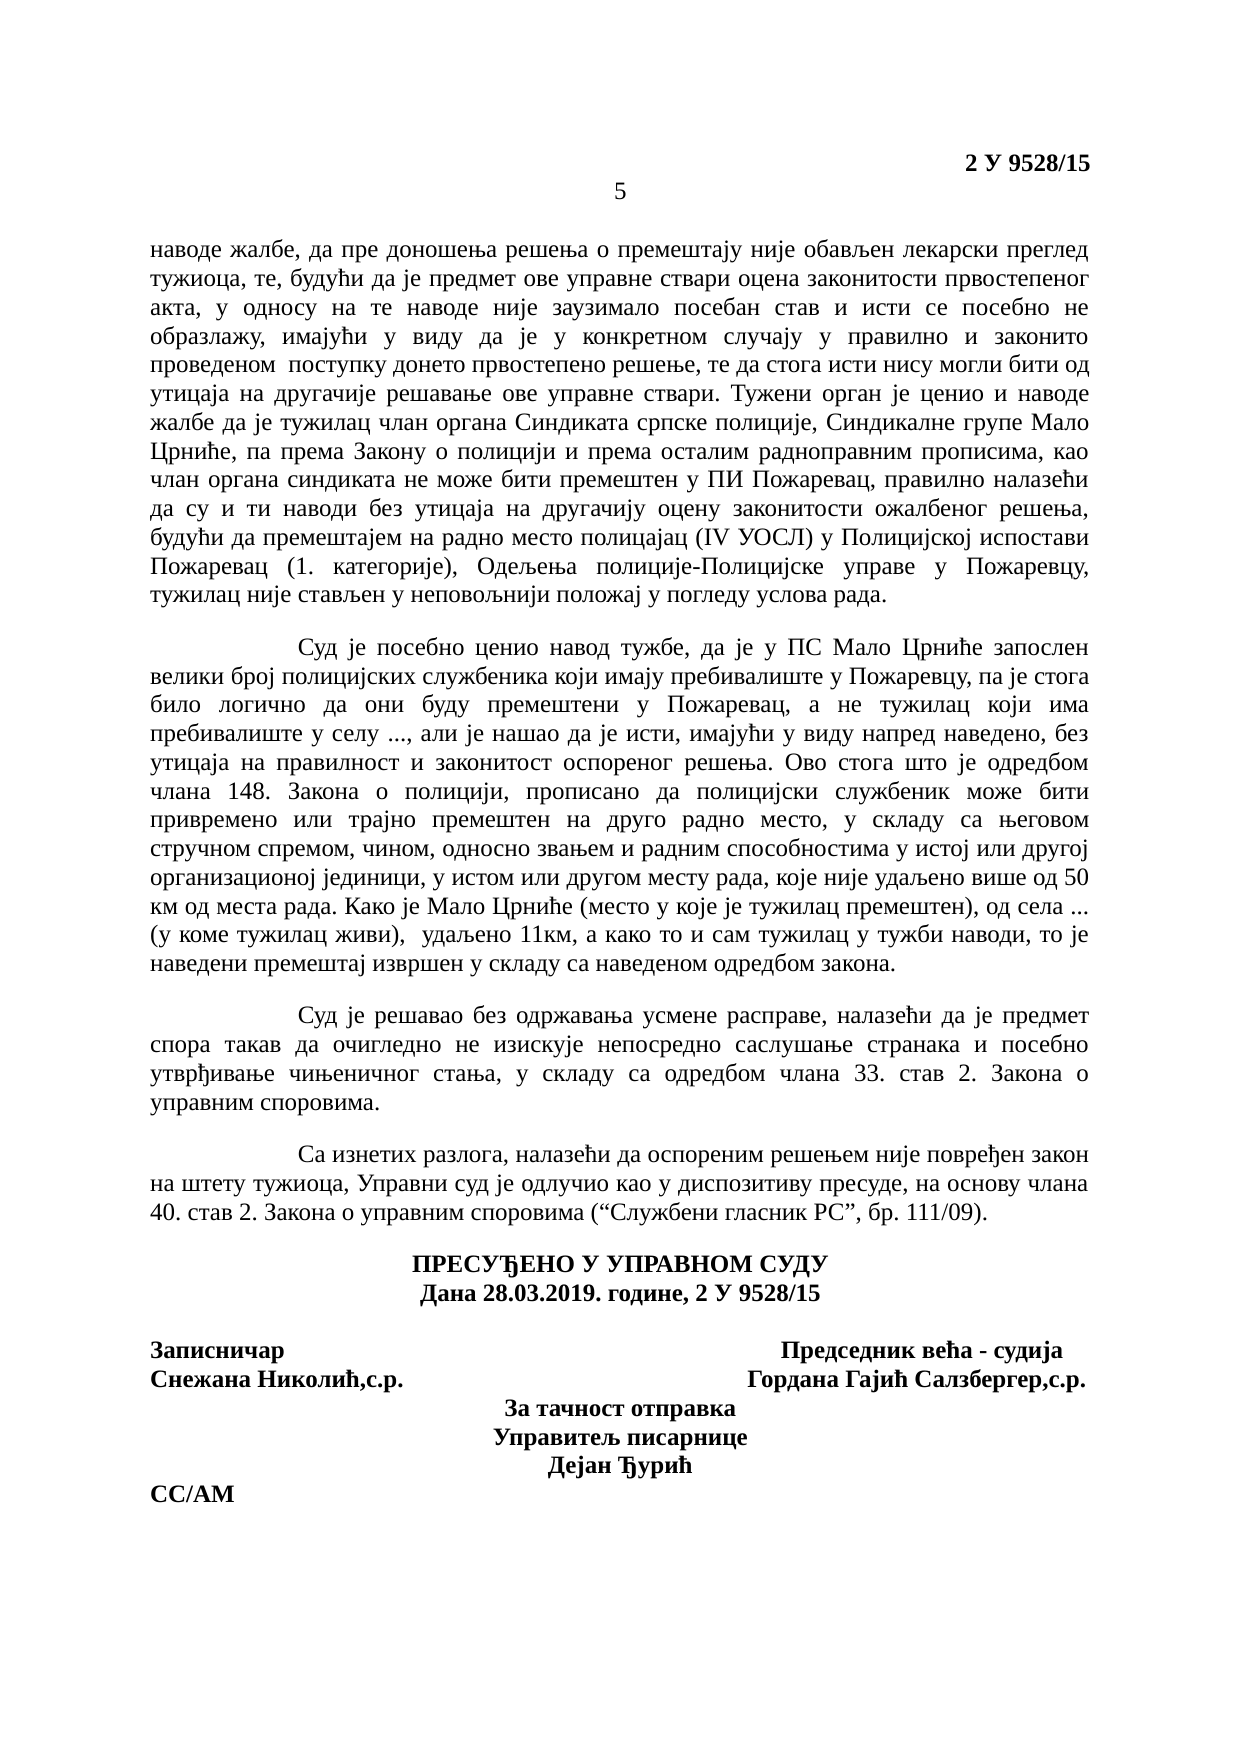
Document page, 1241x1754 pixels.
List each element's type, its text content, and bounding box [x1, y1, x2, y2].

text наводе жалбе, да пре доношења решења о премештају није обављен лекарски преглед тужиоца, те, будући да је предмет ове управне ствари оцена законитости првостепеног акта, у односу на те наводе није заузимало посебан став и исти се посебно не образлажу, имајући у виду да је у конкретном случају у правилно и законито проведеном поступку донето првостепено решење, те да стога исти нису могли бити од утицаја на другачије решавање ове управне ствари. Тужени орган је ценио и наводе жалбе да је тужилац члан органа Синдиката српске полиције, Синдикалне групе Мало Црниће, па према Закону о полицији и према осталим радноправним прописима, као члан органа синдиката не може бити премештен у ПИ Пожаревац, правилно налазећи да су и ти наводи без утицаја на другачију оцену законитости ожалбеног решења, будући да премештајем на радно место полицајац (IV УОСЛ) у Полицијској испостави Пожаревац (1. категорије), Одељења полиције-Полицијске управе у Пожаревцу, тужилац није стављен у неповољнији положај у погледу услова рада. [150, 234, 1090, 608]
text Суд је решавао без одржавања усмене расправе, налазећи да је предмет спора такав да очигледно не изискује непосредно саслушање странака и посебно утврђивање чињеничног стања, у складу са одредбом члана 33. став 2. Закона о управним споровима. [150, 1001, 1090, 1116]
text ПРЕСУЂЕНО У УПРАВНОМ СУДУ Дана 28.03.2019. године, 2 У 9528/15 [150, 1249, 1090, 1307]
text Са изнетих разлога, налазећи да оспореним решењем није повређен закон на штету тужиоца, Управни суд је одлучио као у диспозитиву пресуде, на основу члана 40. став 2. Закона о управним споровима (“Службени гласник РС”, бр. 111/09). [150, 1139, 1090, 1226]
text Снежана Николић,с.р. Гордана Гајић Салзбергер,с.р. [150, 1364, 1090, 1393]
text За тачност отправка [150, 1393, 1090, 1422]
text Управитељ писарнице [150, 1422, 1090, 1450]
text Записничар Председник већа - судија [150, 1335, 1090, 1364]
text СС/АМ [150, 1479, 1090, 1508]
text Суд је посебно ценио навод тужбе, да је у ПС Мало Црниће запослен велики број полицијских службеника који имају пребивалиште у Пожаревцу, па је стога било логично да они буду премештени у Пожаревац, а не тужилац који има пребивалиште у селу ..., али је нашао да је исти, имајући у виду напред наведено, без утицаја на правилност и законитост оспореног решења. Ово стога што је одредбом члана 148. Закона о полицији, прописано да полицијски службеник може бити привремено или трајно премештен на друго радно место, у складу са његовом стручном спремом, чином, односно звањем и радним способностима у истој или другој организационој јединици, у истом или другом месту рада, које није удаљено више од 50 км од места рада. Како је Мало Црниће (место у које је тужилац премештен), од села ... (у коме тужилац живи), удаљено 11км, а како то и сам тужилац у тужби наводи, то је наведени премештај извршен у складу са наведеном одредбом закона. [150, 632, 1090, 977]
text Дејан Ђурић [150, 1450, 1090, 1479]
